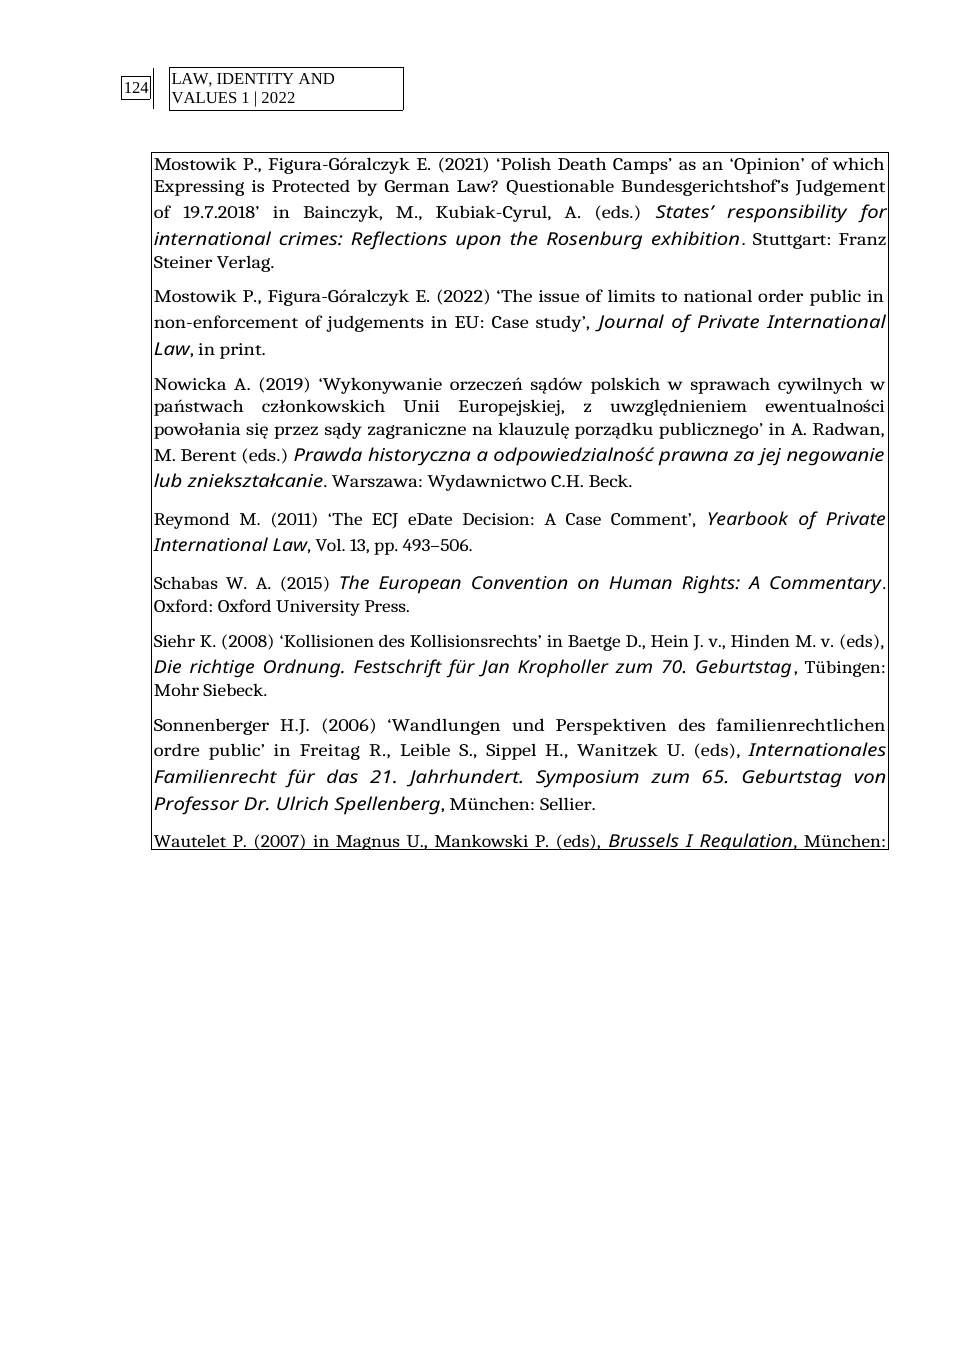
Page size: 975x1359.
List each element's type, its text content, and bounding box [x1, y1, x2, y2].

text 124 [123, 77, 150, 97]
text Sonnenberger H.J. (2006) ‘Wandlungen und Perspektiven des familienrechtlichen ordre public’ in Freitag R., Leible S., Sippel H., Wanitzek U. (eds), Internationales Familienrecht für das 21. Jahrhundert. Symposium zum 65. Geburtstag von Professor Dr. Ulrich Spellenberg, München: Sellier. [153, 715, 886, 815]
text Reymond M. (2011) ‘The ECJ eDate Decision: A Case Comment’, Yearbook of Private International Law, Vol. 13, pp. 493–506. [153, 507, 886, 557]
text Mostowik P., Figura-Góralczyk E. (2022) ‘The issue of limits to national order public in non-enforcement of judgements in EU: Case study’, Journal of Private International Law, in print. [154, 287, 886, 360]
text LAW, IDENTITY AND VALUES 1 | 2022 [171, 68, 402, 107]
text Mostowik P., Figura-Góralczyk E. (2021) ‘Polish Death Camps’ as an ‘Opinion’ of which Expressing is Protected by German Law? Questionable Bundesgerichtshof’s Judgement of 19.7.2018’ in Bainczyk, M., Kubiak-Cyrul, A. (eds.) States’ responsibility for international crimes: Reflections upon the Rosenburg exhibition. Stuttgart: Franz Steiner Verlag. [153, 154, 887, 273]
text Wautelet P. (2007) in Magnus U., Mankowski P. (eds), Brussels I Regulation, München: Sellier. [154, 828, 886, 849]
text Schabas W. A. (2015) The European Convention on Human Rights: A Commentary. Oxford: Oxford University Press. [154, 571, 886, 617]
text Siehr K. (2008) ‘Kollisionen des Kollisionsrechts’ in Baetge D., Hein J. v., Hinden M. v. (eds), Die richtige Ordnung. Festschrift für Jan Kropholler zum 70. Geburtstag, Tübingen: Mohr Siebeck. [153, 631, 886, 701]
text Nowicka A. (2019) ‘Wykonywanie orzeczeń sądów polskich w sprawach cywilnych w państwach członkowskich Unii Europejskiej, z uwzględnieniem ewentualności powołania się przez sądy zagraniczne na klauzulę porządku publicznego’ in A. Radwan, M. Berent (eds.) Prawda historyczna a odpowiedzialność prawna za jej negowanie lub zniekształcanie. Warszawa: Wydawnictwo C.H. Beck. [154, 374, 886, 493]
